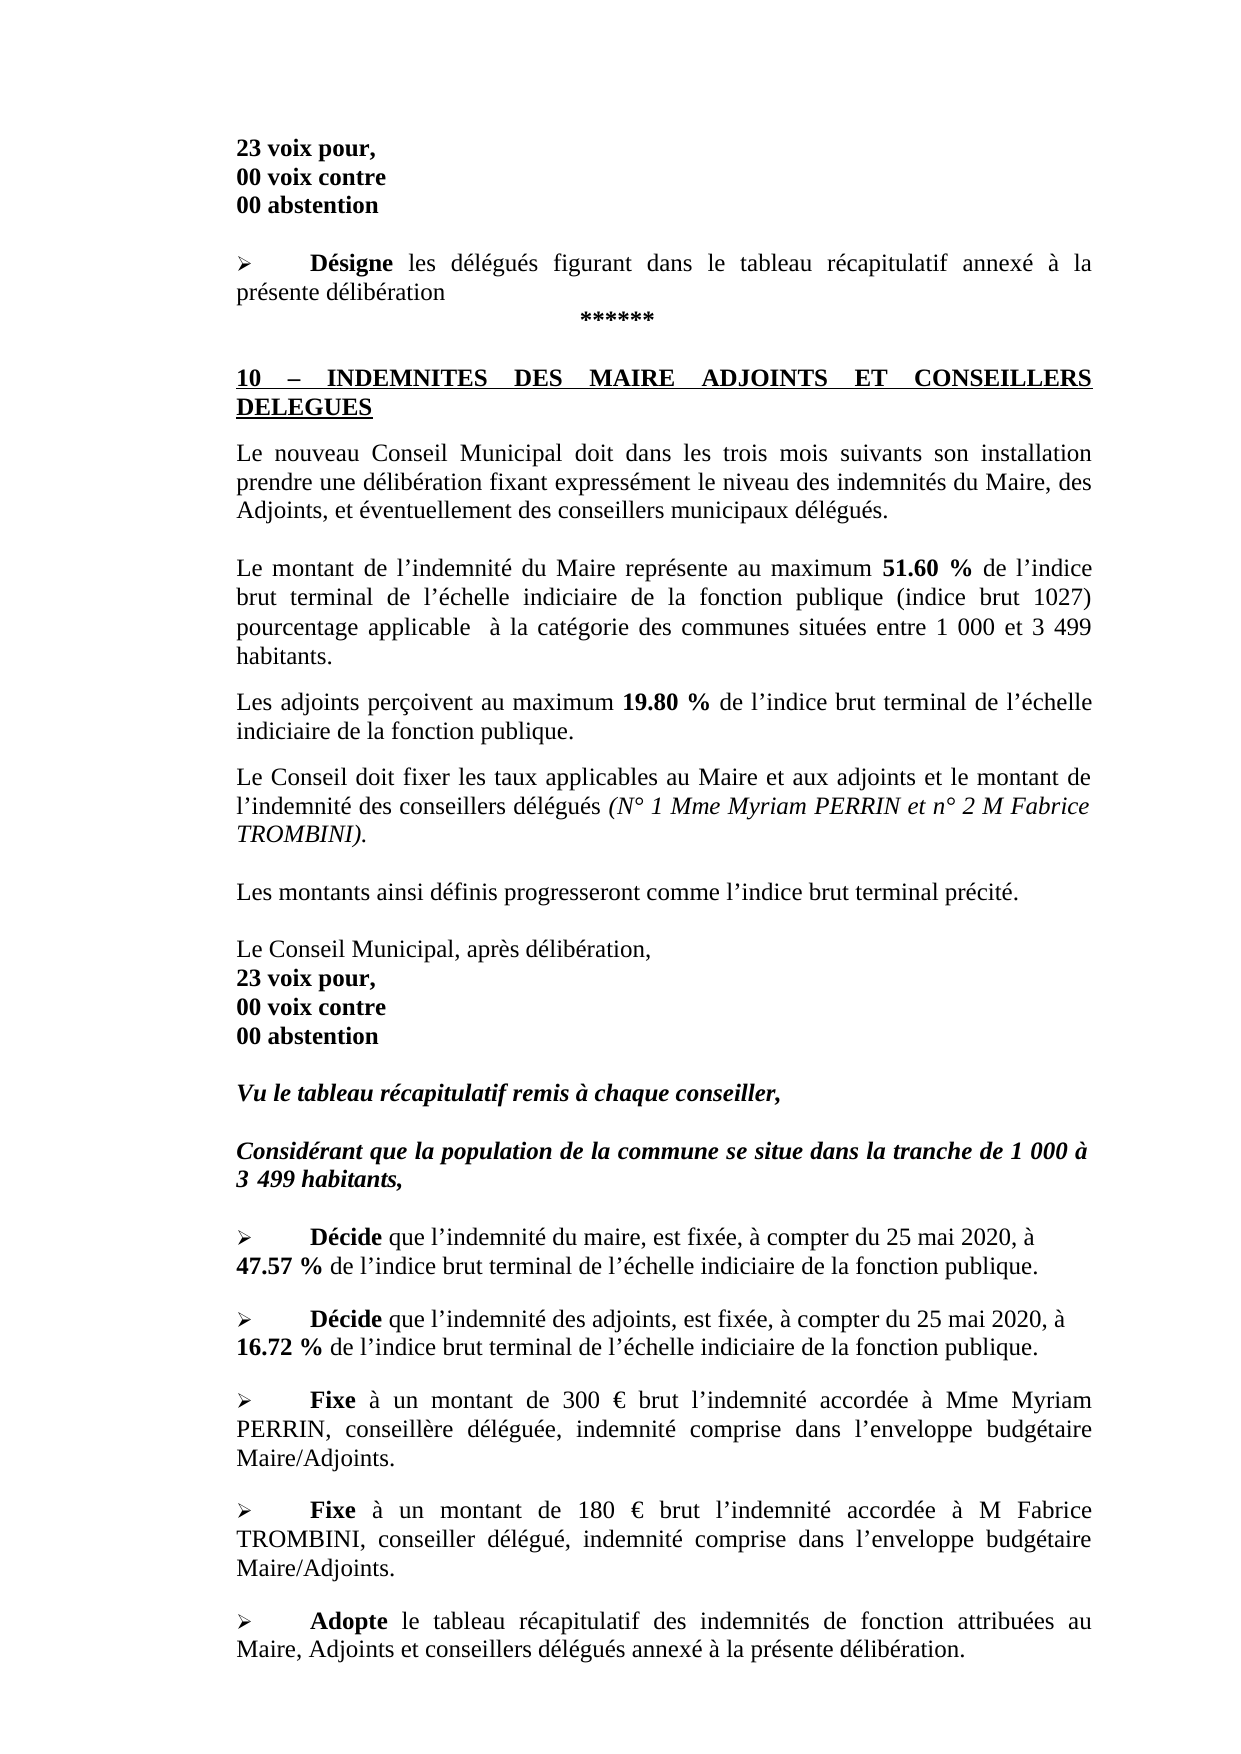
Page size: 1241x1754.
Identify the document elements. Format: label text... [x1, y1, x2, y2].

text 00 abstention [236, 190, 1093, 219]
list Fixe à un montant de 180 € brut l’indemnité accordée à M Fabrice TROMBINI, conseiller délégué, indemnité comprise dans l’enveloppe budgétaire Maire/Adjoints. [236, 1496, 1093, 1582]
text 47.57 % de l’indice brut terminal de l’échelle indiciaire de la fonction publique. [236, 1251, 1093, 1279]
text Le nouveau Conseil Municipal doit dans les trois mois suivants son installation prendre une délibération fixant expressément le niveau des indemnités du Maire, des Adjoints, et éventuellement des conseillers municipaux délégués. [236, 438, 1093, 524]
list Décide que l’indemnité du maire, est fixée, à compter du 25 mai 2020, à [236, 1222, 1093, 1251]
text Considérant que la population de la commune se situe dans la tranche de 1 000 à 3 499 habitants, [236, 1136, 1093, 1193]
text 16.72 % de l’indice brut terminal de l’échelle indiciaire de la fonction publique. [236, 1332, 1093, 1361]
text DELEGUES [236, 389, 1093, 421]
text 00 voix contre [236, 992, 1093, 1021]
text 00 voix contre [236, 162, 1093, 190]
text Les montants ainsi définis progresseront comme l’indice brut terminal précité. [236, 877, 1093, 906]
list Décide que l’indemnité des adjoints, est fixée, à compter du 25 mai 2020, à [236, 1304, 1093, 1332]
text 23 voix pour, [236, 133, 1093, 162]
text Le montant de l’indemnité du Maire représente au maximum 51.60 % de l’indice brut terminal de l’échelle indiciaire de la fonction publique (indice brut 1027) pourcentage applicable à la catégorie des communes situées entre 1 000 et 3 499 habitants. [236, 553, 1093, 670]
list Adopte le tableau récapitulatif des indemnités de fonction attribuées au Maire, Adjoints et conseillers délégués annexé à la présente délibération. [236, 1606, 1093, 1663]
text Le Conseil doit fixer les taux applicables au Maire et aux adjoints et le montant de l’indemnité des conseillers délégués (N° 1 Mme Myriam PERRIN et n° 2 M Fabrice TROMBINI). [236, 762, 1093, 848]
list Fixe à un montant de 300 € brut l’indemnité accordée à Mme Myriam PERRIN, conseillère déléguée, indemnité comprise dans l’enveloppe budgétaire Maire/Adjoints. [236, 1385, 1093, 1471]
text Vu le tableau récapitulatif remis à chaque conseiller, [236, 1078, 1093, 1107]
text Les adjoints perçoivent au maximum 19.80 % de l’indice brut terminal de l’échelle indiciaire de la fonction publique. [236, 687, 1093, 745]
text 10 – INDEMNITES DES MAIRE ADJOINTS ET CONSEILLERS [236, 363, 1093, 388]
text 00 abstention [236, 1021, 1093, 1049]
text 23 voix pour, [236, 963, 1093, 992]
text ****** [236, 305, 1004, 334]
list Désigne les délégués figurant dans le tableau récapitulatif annexé à la présente délibération [236, 248, 1093, 305]
text Le Conseil Municipal, après délibération, [236, 934, 1093, 963]
